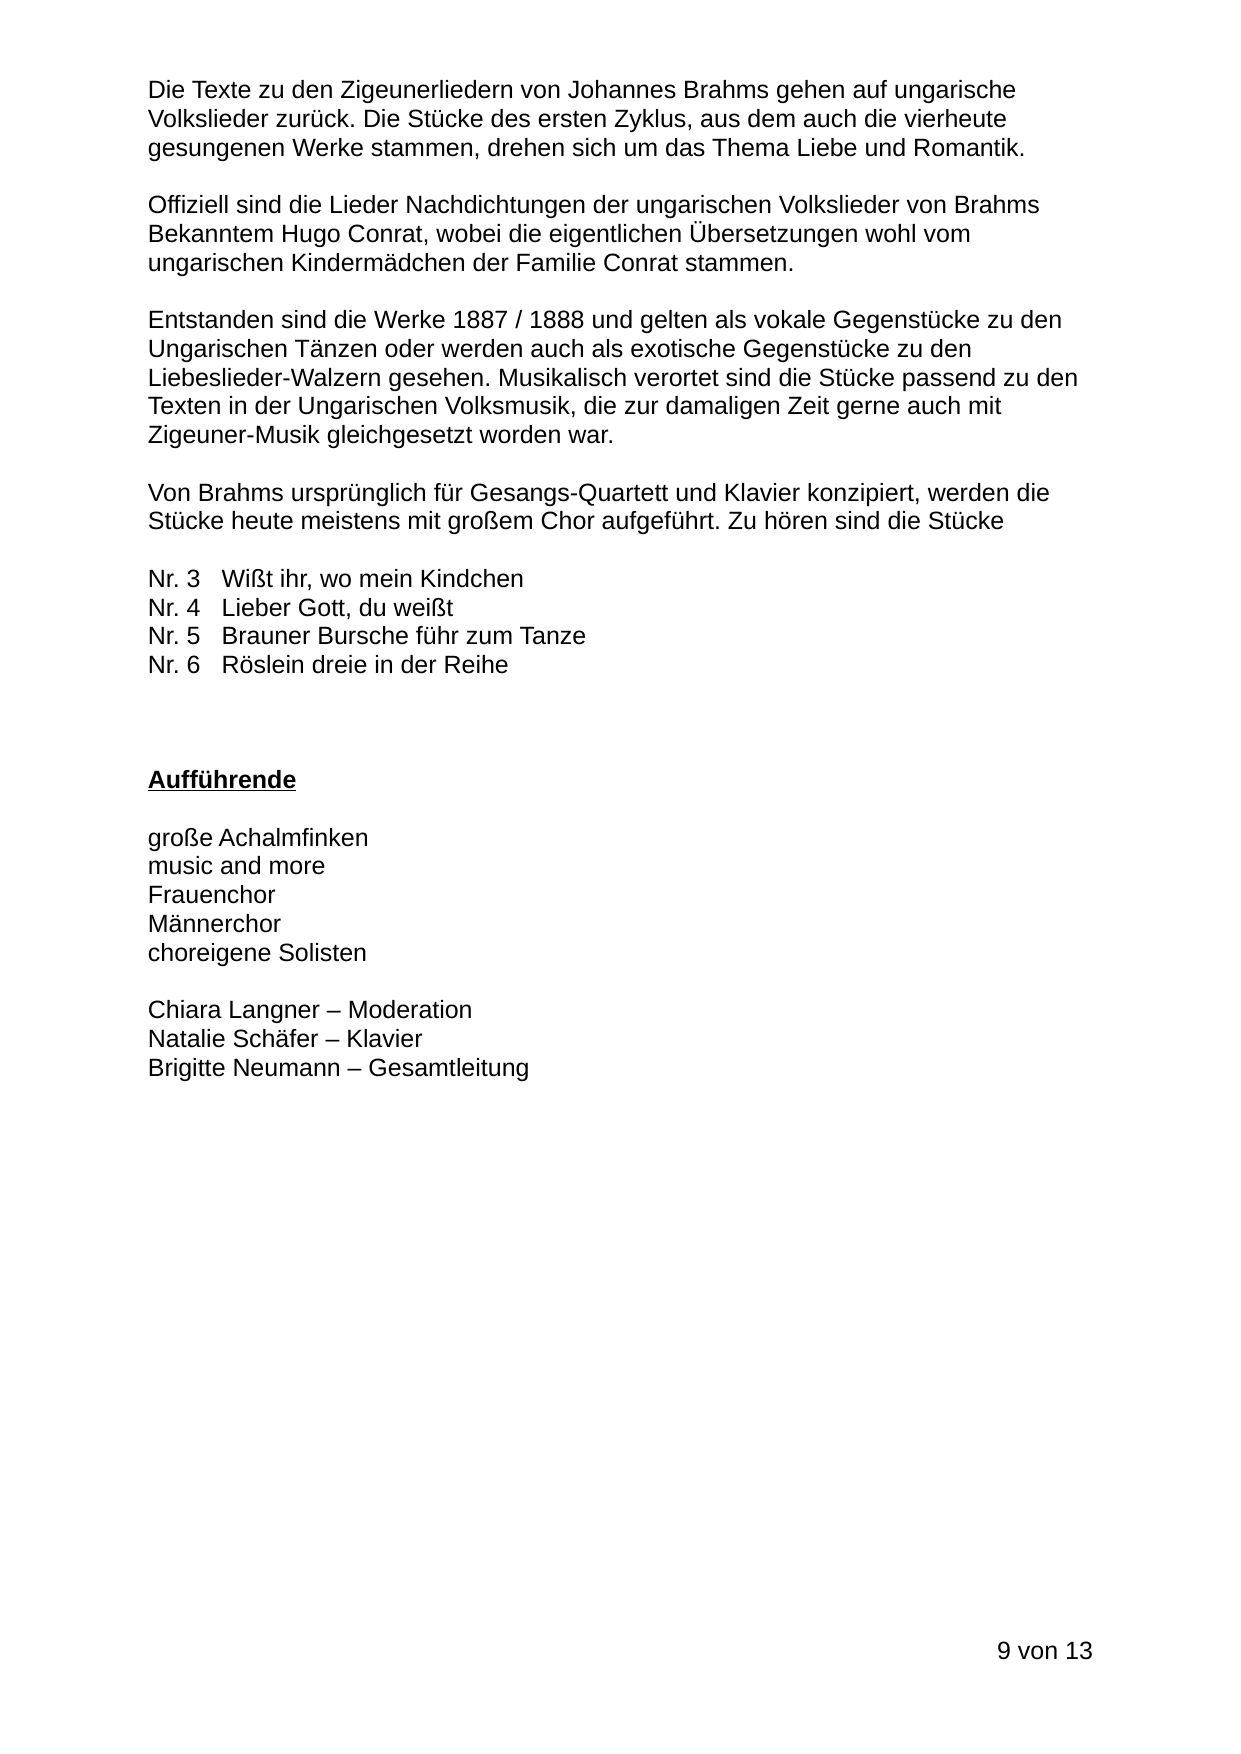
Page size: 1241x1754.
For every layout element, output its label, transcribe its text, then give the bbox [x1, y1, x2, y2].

text Von Brahms ursprünglich für Gesangs-Quartett und Klavier konzipiert, werden die Stücke heute meistens mit großem Chor aufgeführt. Zu hören sind die Stücke [148, 477, 1093, 535]
text Nr. 3 Wißt ihr, wo mein Kindchen [148, 564, 1093, 592]
text Nr. 6 Röslein dreie in der Reihe [148, 650, 1093, 679]
text große Achalmfinken [148, 822, 1093, 851]
text Chiara Langner – Moderation [148, 995, 1093, 1024]
text music and more [148, 851, 1093, 880]
text Brigitte Neumann – Gesamtleitung [148, 1052, 1093, 1081]
text Nr. 5 Brauner Bursche führ zum Tanze [148, 621, 1093, 650]
text choreigene Solisten [148, 937, 1093, 966]
text Offiziell sind die Lieder Nachdichtungen der ungarischen Volkslieder von Brahms Bekanntem Hugo Conrat, wobei die eigentlichen Übersetzungen wohl vom ungarischen Kindermädchen der Familie Conrat stammen. [148, 190, 1093, 276]
text Entstanden sind die Werke 1887 / 1888 und gelten als vokale Gegenstücke zu den Ungarischen Tänzen oder werden auch als exotische Gegenstücke zu den Liebeslieder-Walzern gesehen. Musikalisch verortet sind die Stücke passend zu den Texten in der Ungarischen Volksmusik, die zur damaligen Zeit gerne auch mit Zigeuner-Musik gleichgesetzt worden war. [148, 305, 1093, 449]
text Die Texte zu den Zigeunerliedern von Johannes Brahms gehen auf ungarische Volkslieder zurück. Die Stücke des ersten Zyklus, aus dem auch die vierheute gesungenen Werke stammen, drehen sich um das Thema Liebe und Romantik. [148, 75, 1093, 161]
text Nr. 4 Lieber Gott, du weißt [148, 592, 1093, 621]
text Aufführende [148, 765, 1093, 794]
text Männerchor [148, 909, 1093, 937]
text Frauenchor [148, 880, 1093, 909]
text Natalie Schäfer – Klavier [148, 1024, 1093, 1052]
